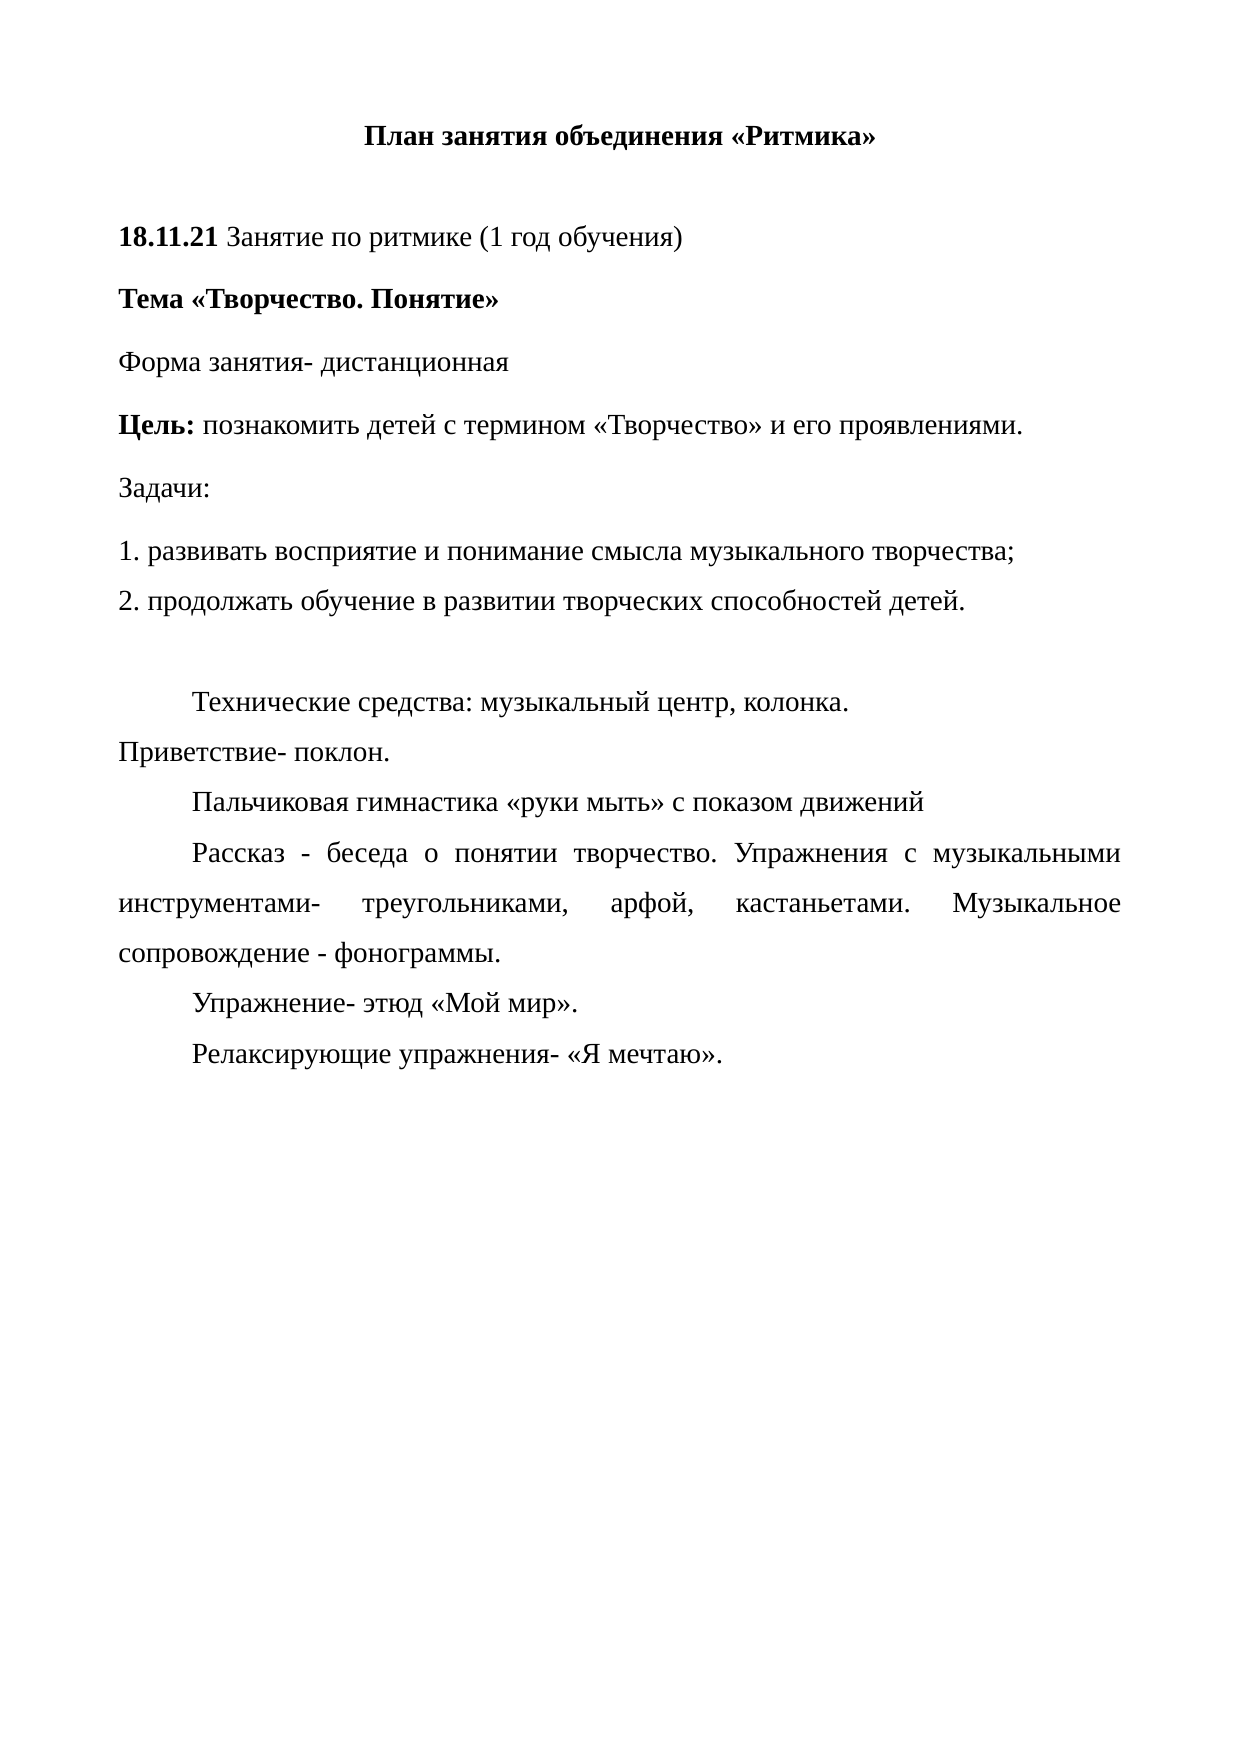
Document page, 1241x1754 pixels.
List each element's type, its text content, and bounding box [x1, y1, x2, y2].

text 18.11.21 Занятие по ритмике (1 год обучения) [118, 219, 1122, 252]
text План занятия объединения «Ритмика» [118, 118, 1122, 152]
text Приветствие- поклон. [118, 734, 1122, 768]
text Упражнение- этюд «Мой мир». [118, 986, 1122, 1019]
text Рассказ - беседа о понятии творчество. Упражнения с музыкальными инструментами- треугольниками, арфой, кастаньетами. Музыкальное сопровождение - фонограммы. [118, 835, 1122, 969]
text 1. развивать восприятие и понимание смысла музыкального творчества; [118, 533, 1122, 566]
text Релаксирующие упражнения- «Я мечтаю». [118, 1036, 1122, 1069]
text Цель: познакомить детей с термином «Творчество» и его проявлениями. [118, 407, 1122, 441]
text Тема «Творчество. Понятие» [118, 282, 1122, 315]
text Форма занятия- дистанционная [118, 344, 1122, 378]
text Пальчиковая гимнастика «руки мыть» с показом движений [118, 784, 1122, 818]
text 2. продолжать обучение в развитии творческих способностей детей. [118, 583, 1122, 617]
text Задачи: [118, 470, 1122, 503]
text Технические средства: музыкальный центр, колонка. [118, 684, 1122, 717]
